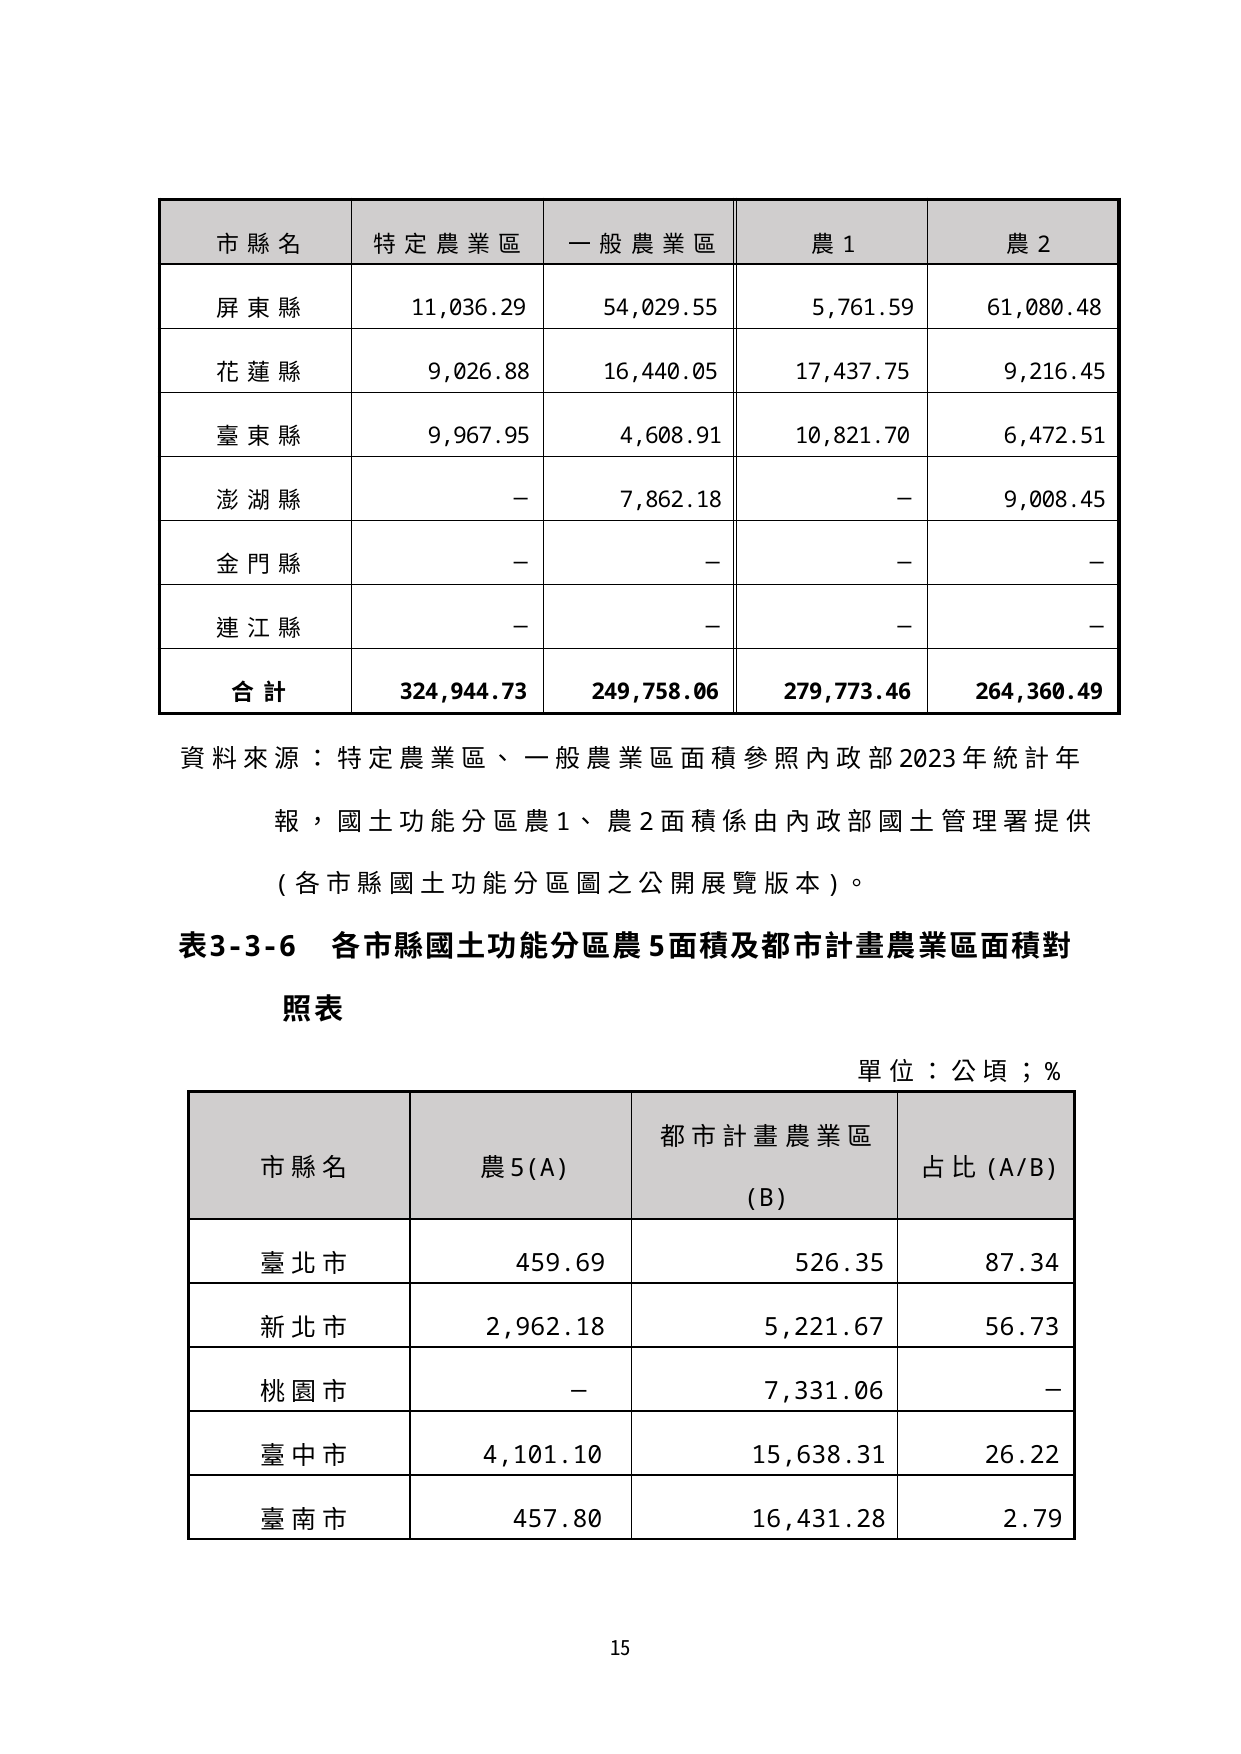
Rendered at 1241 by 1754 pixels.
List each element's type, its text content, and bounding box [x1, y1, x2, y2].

table_cell 16,440.05 [544, 329, 733, 391]
table_cell 54,029.55 [544, 265, 733, 327]
table_cell 10,821.70 [737, 393, 927, 456]
table_cell 花蓮縣 [161, 329, 351, 391]
table_cell 264,360.49 [928, 649, 1117, 712]
table_cell 金門縣 [161, 521, 351, 584]
table_cell ─ [352, 521, 543, 584]
text 資料來源：特定農業區、一般農業區面積參照內政部2023年統計年報，國土功能分區農1、農2面積係由內政部國土管理署提供(各市縣國土功能分區圖之公開展覽版本)。 [148, 715, 1107, 902]
table_cell 279,773.46 [737, 649, 927, 712]
table_cell ─ [928, 585, 1117, 648]
table_cell 新北市 [190, 1284, 409, 1346]
table_cell 連江縣 [161, 585, 351, 648]
table_cell 459.69 [411, 1220, 631, 1282]
table_cell 9,008.45 [928, 457, 1117, 519]
table_cell 4,101.10 [411, 1412, 631, 1474]
table_cell 5,221.67 [632, 1284, 897, 1346]
table_cell 16,431.28 [632, 1476, 897, 1538]
table_header 農2 [928, 201, 1117, 263]
table_cell ─ [737, 585, 927, 648]
table_cell 臺東縣 [161, 393, 351, 456]
table_cell 56.73 [898, 1284, 1073, 1346]
table_cell 5,761.59 [737, 265, 927, 327]
table_cell 324,944.73 [352, 649, 543, 712]
table_header 特定農業區 [352, 201, 543, 263]
table_cell 2,962.18 [411, 1284, 631, 1346]
table_header 都市計畫農業區(B) [632, 1093, 897, 1218]
table_cell 87.34 [898, 1220, 1073, 1282]
table_cell 9,026.88 [352, 329, 543, 391]
table_cell ─ [928, 521, 1117, 584]
table_cell 屏東縣 [161, 265, 351, 327]
table_cell 桃園市 [190, 1348, 409, 1410]
table_cell 61,080.48 [928, 265, 1117, 327]
table_cell 合計 [161, 649, 351, 712]
table_cell ─ [352, 457, 543, 519]
table_cell 9,967.95 [352, 393, 543, 456]
table_cell 臺南市 [190, 1476, 409, 1538]
table_cell 9,216.45 [928, 329, 1117, 391]
table_cell 4,608.91 [544, 393, 733, 456]
table_header 農5(A) [411, 1093, 631, 1218]
table_cell ─ [544, 585, 733, 648]
table_cell ─ [544, 521, 733, 584]
table_cell ─ [737, 457, 927, 519]
table_cell 457.80 [411, 1476, 631, 1538]
table_cell 7,862.18 [544, 457, 733, 519]
table_cell 澎湖縣 [161, 457, 351, 519]
text 表3-3-6 各市縣國土功能分區農5面積及都市計畫農業區面積對照表 [148, 902, 1092, 1027]
table_cell 11,036.29 [352, 265, 543, 327]
table_cell 17,437.75 [737, 329, 927, 391]
table_cell ─ [737, 521, 927, 584]
table_cell 249,758.06 [544, 649, 733, 712]
text 單位：公頃；% [148, 1027, 1063, 1090]
table_cell ─ [352, 585, 543, 648]
table_cell ─ [898, 1348, 1073, 1410]
table_cell 臺中市 [190, 1412, 409, 1474]
table_cell ─ [411, 1348, 631, 1410]
table_header 占比(A/B) [898, 1093, 1073, 1218]
table_header 市縣名 [190, 1093, 409, 1218]
table_cell 15,638.31 [632, 1412, 897, 1474]
table_header 農1 [737, 201, 927, 263]
table_cell 臺北市 [190, 1220, 409, 1282]
table_cell 2.79 [898, 1476, 1073, 1538]
table_cell 26.22 [898, 1412, 1073, 1474]
table_cell 7,331.06 [632, 1348, 897, 1410]
table_cell 526.35 [632, 1220, 897, 1282]
table_header 市縣名 [161, 201, 351, 263]
table_header 一般農業區 [544, 201, 733, 263]
table_cell 6,472.51 [928, 393, 1117, 456]
